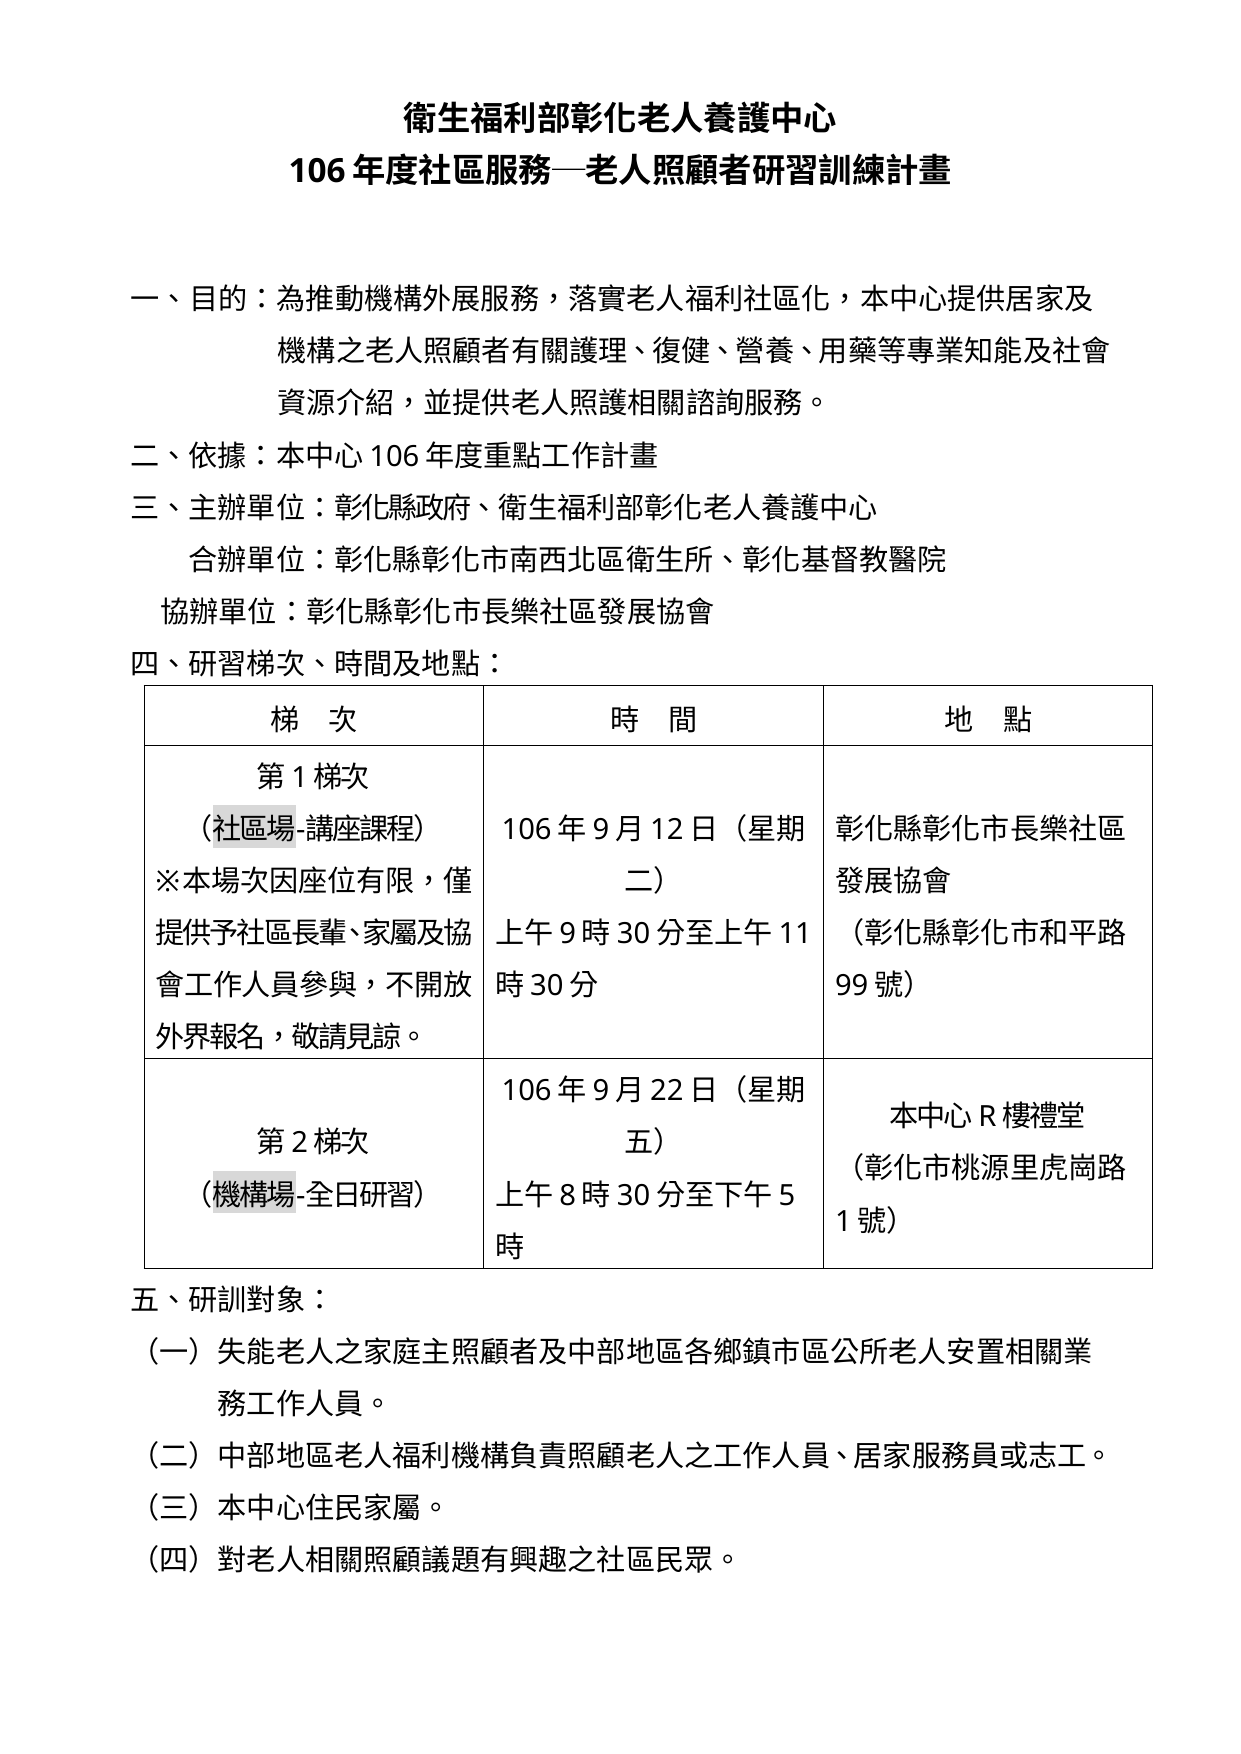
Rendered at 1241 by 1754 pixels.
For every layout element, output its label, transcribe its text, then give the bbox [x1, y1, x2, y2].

text 合辦單位：彰化縣彰化市南西北區衛生所、彰化基督教醫院 [130, 528, 1110, 581]
table_cell 第1梯次 （社區場-講座課程） ※本場次因座位有限，僅提供予社區長輩、家屬及協會工作人員參與，不開放外界報名，敬請見諒。 [145, 746, 483, 1058]
text 四、研習梯次、時間及地點： [130, 633, 1110, 685]
table_cell 106年9月22日（星期五） 上午8時30分至下午5時 [484, 1059, 823, 1267]
text 106年度社區服務─老人照顧者研習訓練計畫 [130, 141, 1110, 193]
table_cell 第2梯次 （機構場-全日研習） [145, 1059, 483, 1267]
text 二、依據：本中心106年度重點工作計畫 [130, 424, 1110, 476]
table_cell 106年9月12日（星期二） 上午9時30分至上午11時30分 [484, 746, 823, 1058]
text （一）失能老人之家庭主照顧者及中部地區各鄉鎮市區公所老人安置相關業務工作人員。 [130, 1321, 1110, 1425]
table_header 地 點 [824, 686, 1152, 744]
table_header 時 間 [484, 686, 823, 744]
text 協辦單位：彰化縣彰化市長樂社區發展協會 [130, 581, 1110, 633]
table_header 梯 次 [145, 686, 483, 744]
text 三、主辦單位：彰化縣政府、衛生福利部彰化老人養護中心 [130, 476, 1110, 528]
text （四）對老人相關照顧議題有興趣之社區民眾。 [130, 1529, 1110, 1581]
text 衛生福利部彰化老人養護中心 [130, 89, 1110, 141]
text （二）中部地區老人福利機構負責照顧老人之工作人員、居家服務員或志工。 [130, 1425, 1110, 1477]
text 五、研訓對象： [130, 1268, 1110, 1321]
text 機構之老人照顧者有關護理、復健、營養、用藥等專業知能及社會資源介紹，並提供老人照護相關諮詢服務。 [277, 320, 1110, 424]
table_cell 本中心R樓禮堂 （彰化市桃源里虎崗路1號） [824, 1059, 1152, 1267]
text （三）本中心住民家屬。 [130, 1477, 1110, 1529]
list 目的：為推動機構外展服務，落實老人福利社區化，本中心提供居家及 [130, 268, 1110, 320]
table_cell 彰化縣彰化市長樂社區發展協會 （彰化縣彰化市和平路99號） [824, 746, 1152, 1058]
